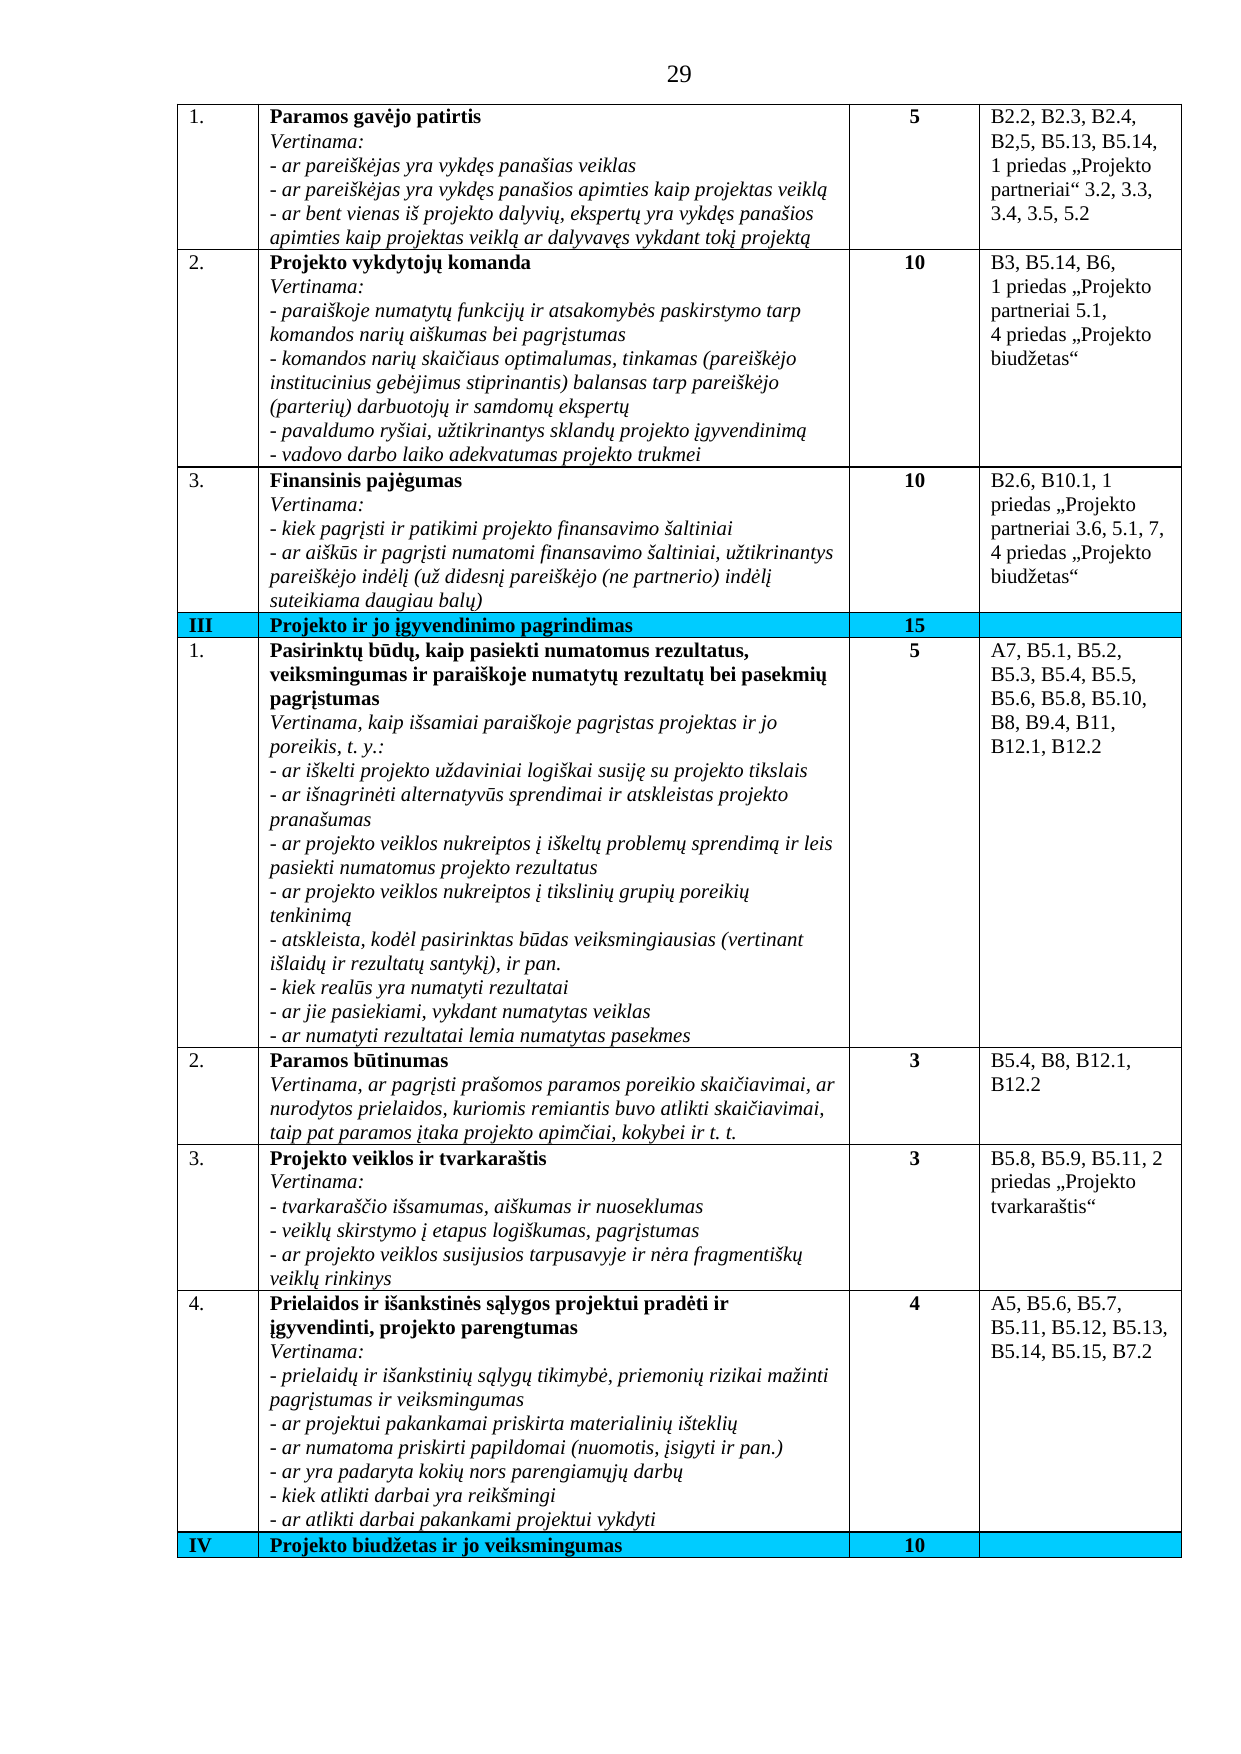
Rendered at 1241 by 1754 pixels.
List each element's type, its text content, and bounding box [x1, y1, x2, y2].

table_cell B5.4, B8, B12.1, B12.2 [980, 1048, 1181, 1144]
table_cell Projekto ir jo įgyvendinimo pagrindimas [259, 613, 849, 637]
table_cell 4 [850, 1291, 979, 1531]
table_cell B2.2, B2.3, B2.4, B2,5, B5.13, B5.14, 1 priedas „Projekto partneriai“ 3.2, 3.3, 3.4, 3.5, 5.2 [980, 105, 1181, 249]
table_cell 2. [178, 250, 258, 466]
table_cell A5, B5.6, B5.7, B5.11, B5.12, B5.13, B5.14, B5.15, B7.2 [980, 1291, 1181, 1531]
table_cell Projekto biudžetas ir jo veiksmingumas [259, 1533, 849, 1557]
table_cell Paramos gavėjo patirtis Vertinama: - ar pareiškėjas yra vykdęs panašias veiklas - ar pareiškėjas yra vykdęs panašios apimties kaip projektas veiklą - ar bent vienas iš projekto dalyvių, ekspertų yra vykdęs panašios apimties kaip projektas veiklą ar dalyvavęs vykdant tokį projektą [259, 105, 849, 249]
table_cell IV [178, 1533, 258, 1557]
table_cell 10 [850, 468, 979, 612]
table_cell A7, B5.1, B5.2, B5.3, B5.4, B5.5, B5.6, B5.8, B5.10, B8, B9.4, B11, B12.1, B12.2 [980, 638, 1181, 1047]
table_cell 3 [850, 1048, 979, 1144]
table_cell Projekto veiklos ir tvarkaraštis Vertinama: - tvarkaraščio išsamumas, aiškumas ir nuoseklumas - veiklų skirstymo į etapus logiškumas, pagrįstumas - ar projekto veiklos susijusios tarpusavyje ir nėra fragmentiškų veiklų rinkinys [259, 1145, 849, 1290]
table_cell [980, 613, 1181, 637]
table_cell Projekto vykdytojų komanda Vertinama: - paraiškoje numatytų funkcijų ir atsakomybės paskirstymo tarp komandos narių aiškumas bei pagrįstumas - komandos narių skaičiaus optimalumas, tinkamas (pareiškėjo institucinius gebėjimus stiprinantis) balansas tarp pareiškėjo (parterių) darbuotojų ir samdomų ekspertų - pavaldumo ryšiai, užtikrinantys sklandų projekto įgyvendinimą - vadovo darbo laiko adekvatumas projekto trukmei [259, 250, 849, 466]
table_cell Paramos būtinumas Vertinama, ar pagrįsti prašomos paramos poreikio skaičiavimai, ar nurodytos prielaidos, kuriomis remiantis buvo atlikti skaičiavimai, taip pat paramos įtaka projekto apimčiai, kokybei ir t. t. [259, 1048, 849, 1144]
table_cell Prielaidos ir išankstinės sąlygos projektui pradėti ir įgyvendinti, projekto parengtumas Vertinama: - prielaidų ir išankstinių sąlygų tikimybė, priemonių rizikai mažinti pagrįstumas ir veiksmingumas - ar projektui pakankamai priskirta materialinių išteklių - ar numatoma priskirti papildomai (nuomotis, įsigyti ir pan.) - ar yra padaryta kokių nors parengiamųjų darbų - kiek atlikti darbai yra reikšmingi - ar atlikti darbai pakankami projektui vykdyti [259, 1291, 849, 1531]
table_cell 1. [178, 638, 258, 1047]
table_cell 3 [850, 1145, 979, 1290]
table_cell 10 [850, 250, 979, 466]
table_cell 15 [850, 613, 979, 637]
table_cell Finansinis pajėgumas Vertinama: - kiek pagrįsti ir patikimi projekto finansavimo šaltiniai - ar aiškūs ir pagrįsti numatomi finansavimo šaltiniai, užtikrinantys pareiškėjo indėlį (už didesnį pareiškėjo (ne partnerio) indėlį suteikiama daugiau balų) [259, 468, 849, 612]
table_cell 5 [850, 638, 979, 1047]
table_cell 2. [178, 1048, 258, 1144]
table_cell Pasirinktų būdų, kaip pasiekti numatomus rezultatus, veiksmingumas ir paraiškoje numatytų rezultatų bei pasekmių pagrįstumas Vertinama, kaip išsamiai paraiškoje pagrįstas projektas ir jo poreikis, t. y.: - ar iškelti projekto uždaviniai logiškai susiję su projekto tikslais - ar išnagrinėti alternatyvūs sprendimai ir atskleistas projekto pranašumas - ar projekto veiklos nukreiptos į iškeltų problemų sprendimą ir leis pasiekti numatomus projekto rezultatus - ar projekto veiklos nukreiptos į tikslinių grupių poreikių tenkinimą - atskleista, kodėl pasirinktas būdas veiksmingiausias (vertinant išlaidų ir rezultatų santykį), ir pan. - kiek realūs yra numatyti rezultatai - ar jie pasiekiami, vykdant numatytas veiklas - ar numatyti rezultatai lemia numatytas pasekmes [259, 638, 849, 1047]
table_cell 1. [178, 105, 258, 249]
table_cell 4. [178, 1291, 258, 1531]
table_cell III [178, 613, 258, 637]
table_cell 3. [178, 1145, 258, 1290]
table_cell B5.8, B5.9, B5.11, 2 priedas „Projekto tvarkaraštis“ [980, 1145, 1181, 1290]
table_cell 5 [850, 105, 979, 249]
table_cell 10 [850, 1533, 979, 1557]
table_cell [980, 1533, 1181, 1557]
table_cell 3. [178, 468, 258, 612]
table_cell B2.6, B10.1, 1 priedas „Projekto partneriai 3.6, 5.1, 7, 4 priedas „Projekto biudžetas“ [980, 468, 1181, 612]
table_cell B3, B5.14, B6, 1 priedas „Projekto partneriai 5.1, 4 priedas „Projekto biudžetas“ [980, 250, 1181, 466]
